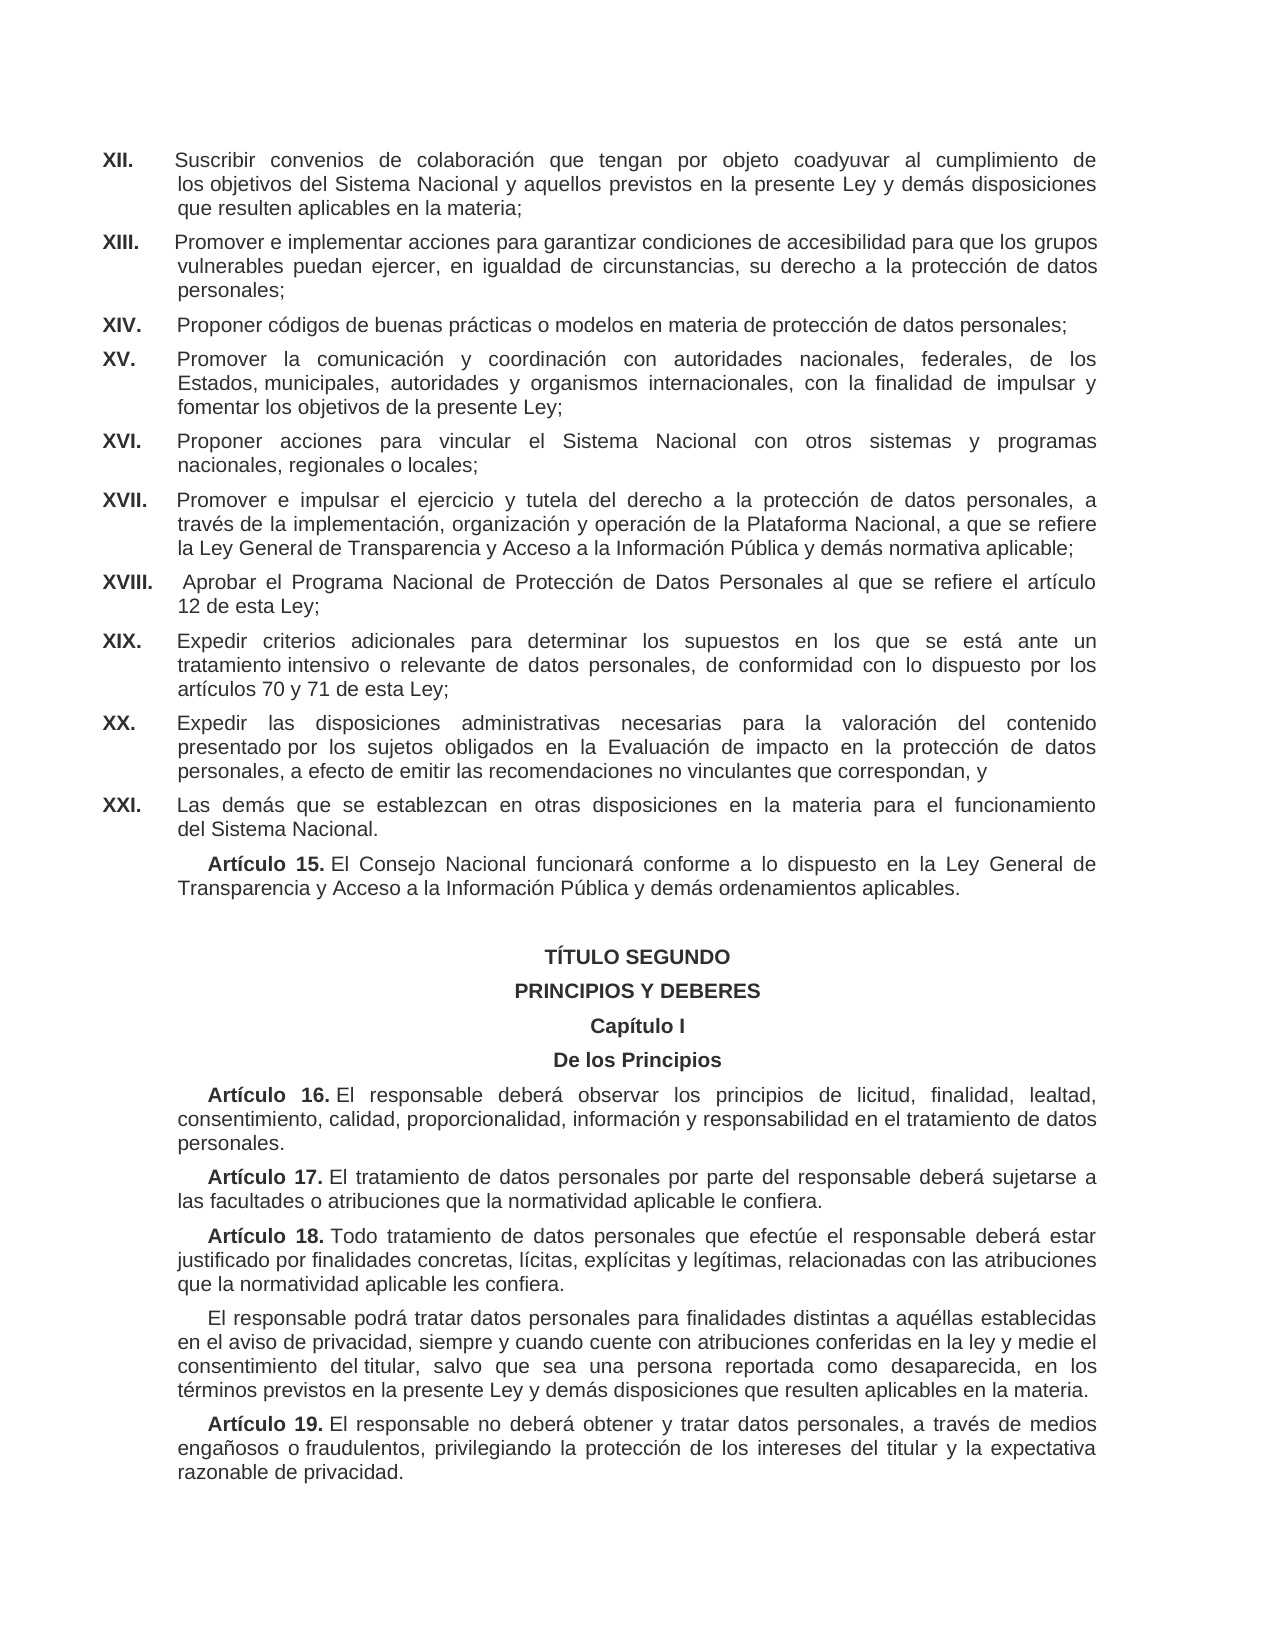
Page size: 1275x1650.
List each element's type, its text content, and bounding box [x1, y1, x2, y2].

text XIV. Proponer códigos de buenas prácticas o modelos en materia de protección de datos personales; [102, 312, 1098, 336]
text XII. Suscribir convenios de colaboración que tengan por objeto coadyuvar al cumplimiento de los objetivos del Sistema Nacional y aquellos previstos en la presente Ley y demás disposiciones que resulten aplicables en la materia; [102, 148, 1098, 219]
text TÍTULO SEGUNDO [177, 945, 1098, 969]
text XIII. Promover e implementar acciones para garantizar condiciones de accesibilidad para que los grupos vulnerables puedan ejercer, en igualdad de circunstancias, su derecho a la protección de datos personales; [102, 230, 1098, 302]
text XIX. Expedir criterios adicionales para determinar los supuestos en los que se está ante un tratamiento intensivo o relevante de datos personales, de conformidad con lo dispuesto por los artículos 70 y 71 de esta Ley; [102, 628, 1098, 700]
text Artículo 18. Todo tratamiento de datos personales que efectúe el responsable deberá estar justificado por finalidades concretas, lícitas, explícitas y legítimas, relacionadas con las atribuciones que la normatividad aplicable les confiera. [177, 1223, 1098, 1295]
text XVI. Proponer acciones para vincular el Sistema Nacional con otros sistemas y programas nacionales, regionales o locales; [102, 429, 1098, 477]
text Artículo 16. El responsable deberá observar los principios de licitud, finalidad, lealtad, consentimiento, calidad, proporcionalidad, información y responsabilidad en el tratamiento de datos personales. [177, 1083, 1098, 1154]
text Artículo 19. El responsable no deberá obtener y tratar datos personales, a través de medios engañosos o fraudulentos, privilegiando la protección de los intereses del titular y la expectativa razonable de privacidad. [177, 1412, 1098, 1484]
text Capítulo I [177, 1014, 1098, 1038]
text El responsable podrá tratar datos personales para finalidades distintas a aquéllas establecidas en el aviso de privacidad, siempre y cuando cuente con atribuciones conferidas en la ley y medie el consentimiento del titular, salvo que sea una persona reportada como desaparecida, en los términos previstos en la presente Ley y demás disposiciones que resulten aplicables en la materia. [177, 1306, 1098, 1402]
text De los Principios [177, 1048, 1098, 1072]
text XVIII. Aprobar el Programa Nacional de Protección de Datos Personales al que se refiere el artículo 12 de esta Ley; [102, 570, 1098, 618]
text Artículo 17. El tratamiento de datos personales por parte del responsable deberá sujetarse a las facultades o atribuciones que la normatividad aplicable le confiera. [177, 1165, 1098, 1213]
text XX. Expedir las disposiciones administrativas necesarias para la valoración del contenido presentado por los sujetos obligados en la Evaluación de impacto en la protección de datos personales, a efecto de emitir las recomendaciones no vinculantes que correspondan, y [102, 711, 1098, 783]
text XV. Promover la comunicación y coordinación con autoridades nacionales, federales, de los Estados, municipales, autoridades y organismos internacionales, con la finalidad de impulsar y fomentar los objetivos de la presente Ley; [102, 347, 1098, 419]
text XVII. Promover e impulsar el ejercicio y tutela del derecho a la protección de datos personales, a través de la implementación, organización y operación de la Plataforma Nacional, a que se refiere la Ley General de Transparencia y Acceso a la Información Pública y demás normativa aplicable; [102, 488, 1098, 559]
text Artículo 15. El Consejo Nacional funcionará conforme a lo dispuesto en la Ley General de Transparencia y Acceso a la Información Pública y demás ordenamientos aplicables. [177, 852, 1098, 900]
text XXI. Las demás que se establezcan en otras disposiciones en la materia para el funcionamiento del Sistema Nacional. [102, 793, 1098, 841]
text PRINCIPIOS Y DEBERES [177, 979, 1098, 1003]
